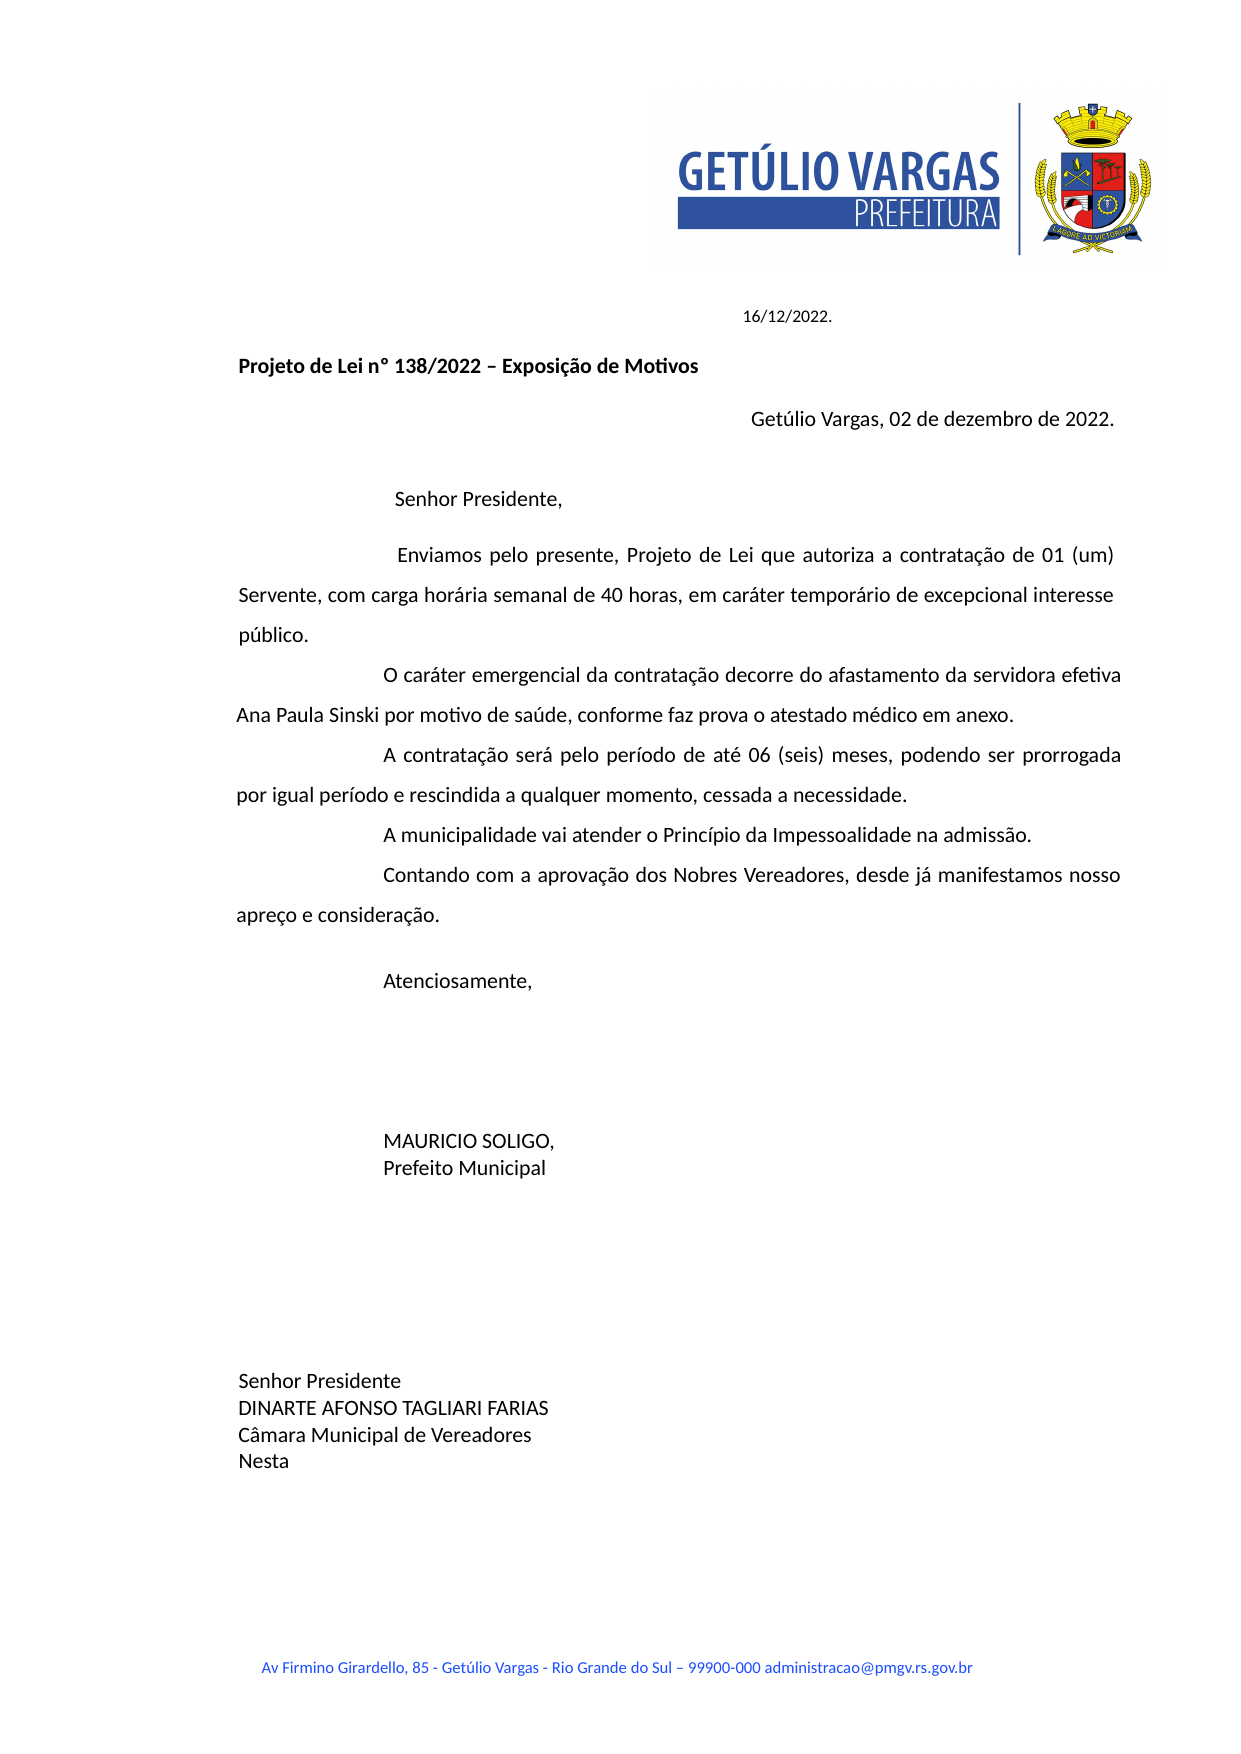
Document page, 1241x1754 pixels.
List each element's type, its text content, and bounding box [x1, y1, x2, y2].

text A contratação será pelo período de até 06 (seis) meses, podendo ser prorrogada por igual período e rescindida a qualquer momento, cessada a necessidade. [236, 741, 1122, 807]
text Getúlio Vargas, 02 de dezembro de 2022. [238, 405, 1115, 432]
text 16/12/2022. [741, 305, 1121, 327]
text MAURICIO SOLIGO, [236, 1127, 1122, 1154]
text DINARTE AFONSO TAGLIARI FARIAS [212, 1394, 1115, 1421]
text Senhor Presidente [238, 1367, 1115, 1394]
text Nesta [238, 1447, 1115, 1474]
text Contando com a aprovação dos Nobres Vereadores, desde já manifestamos nosso apreço e consideração. [236, 861, 1122, 927]
text A municipalidade vai atender o Princípio da Impessoalidade na admissão. [236, 821, 1122, 847]
text Câmara Municipal de Vereadores [212, 1421, 1115, 1447]
text Atenciosamente, [236, 967, 1122, 994]
text Enviamos pelo presente, Projeto de Lei que autoriza a contratação de 01 (um) Servente, com carga horária semanal de 40 horas, em caráter temporário de excepcional interesse público. [238, 541, 1115, 647]
text Prefeito Municipal [236, 1154, 1122, 1181]
text O caráter emergencial da contratação decorre do afastamento da servidora efetiva Ana Paula Sinski por motivo de saúde, conforme faz prova o atestado médico em anexo. [236, 661, 1122, 727]
text Senhor Presidente, [238, 485, 1116, 512]
text Projeto de Lei nº 138/2022 – Exposição de Motivos [238, 352, 1115, 379]
